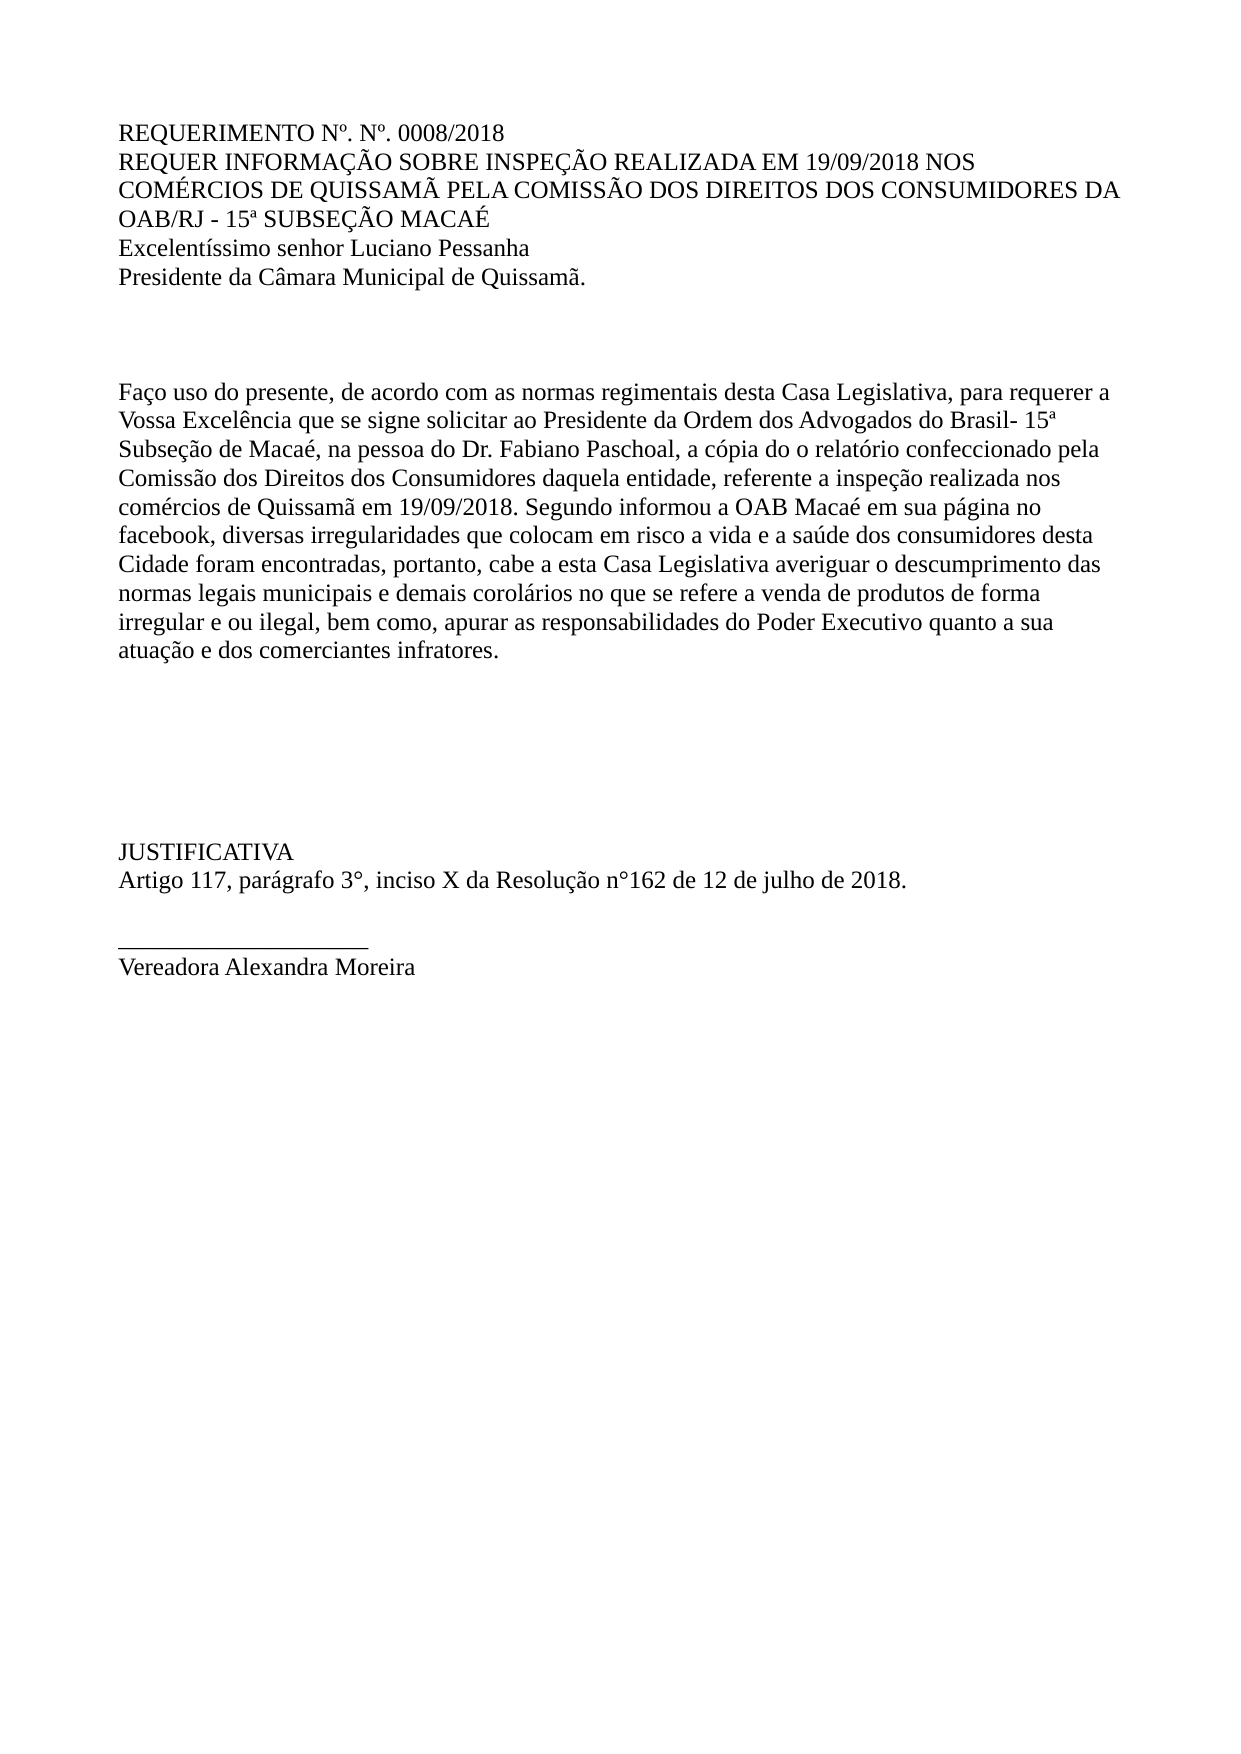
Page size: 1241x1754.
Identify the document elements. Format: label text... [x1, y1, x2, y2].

text Artigo 117, parágrafo 3°, inciso X da Resolução n°162 de 12 de julho de 2018. [118, 866, 1122, 894]
text Presidente da Câmara Municipal de Quissamã. [118, 262, 1122, 291]
text Excelentíssimo senhor Luciano Pessanha [118, 233, 1122, 262]
text Vereadora Alexandra Moreira [118, 952, 1122, 981]
text Faço uso do presente, de acordo com as normas regimentais desta Casa Legislativa, para requerer a Vossa Excelência que se signe solicitar ao Presidente da Ordem dos Advogados do Brasil- 15ª Subseção de Macaé, na pessoa do Dr. Fabiano Paschoal, a cópia do o relatório confeccionado pela Comissão dos Direitos dos Consumidores daquela entidade, referente a inspeção realizada nos comércios de Quissamã em 19/09/2018. Segundo informou a OAB Macaé em sua página no facebook, diversas irregularidades que colocam em risco a vida e a saúde dos consumidores desta Cidade foram encontradas, portanto, cabe a esta Casa Legislativa averiguar o descumprimento das normas legais municipais e demais corolários no que se refere a venda de produtos de forma irregular e ou ilegal, bem como, apurar as responsabilidades do Poder Executivo quanto a sua atuação e dos comerciantes infratores. [118, 377, 1122, 664]
text ____________________ [118, 923, 1122, 952]
text REQUER INFORMAÇÃO SOBRE INSPEÇÃO REALIZADA EM 19/09/2018 NOS COMÉRCIOS DE QUISSAMÃ PELA COMISSÃO DOS DIREITOS DOS CONSUMIDORES DA OAB/RJ - 15ª SUBSEÇÃO MACAÉ [118, 147, 1122, 233]
text REQUERIMENTO Nº. Nº. 0008/2018 [118, 118, 1122, 147]
text JUSTIFICATIVA [118, 837, 1122, 866]
